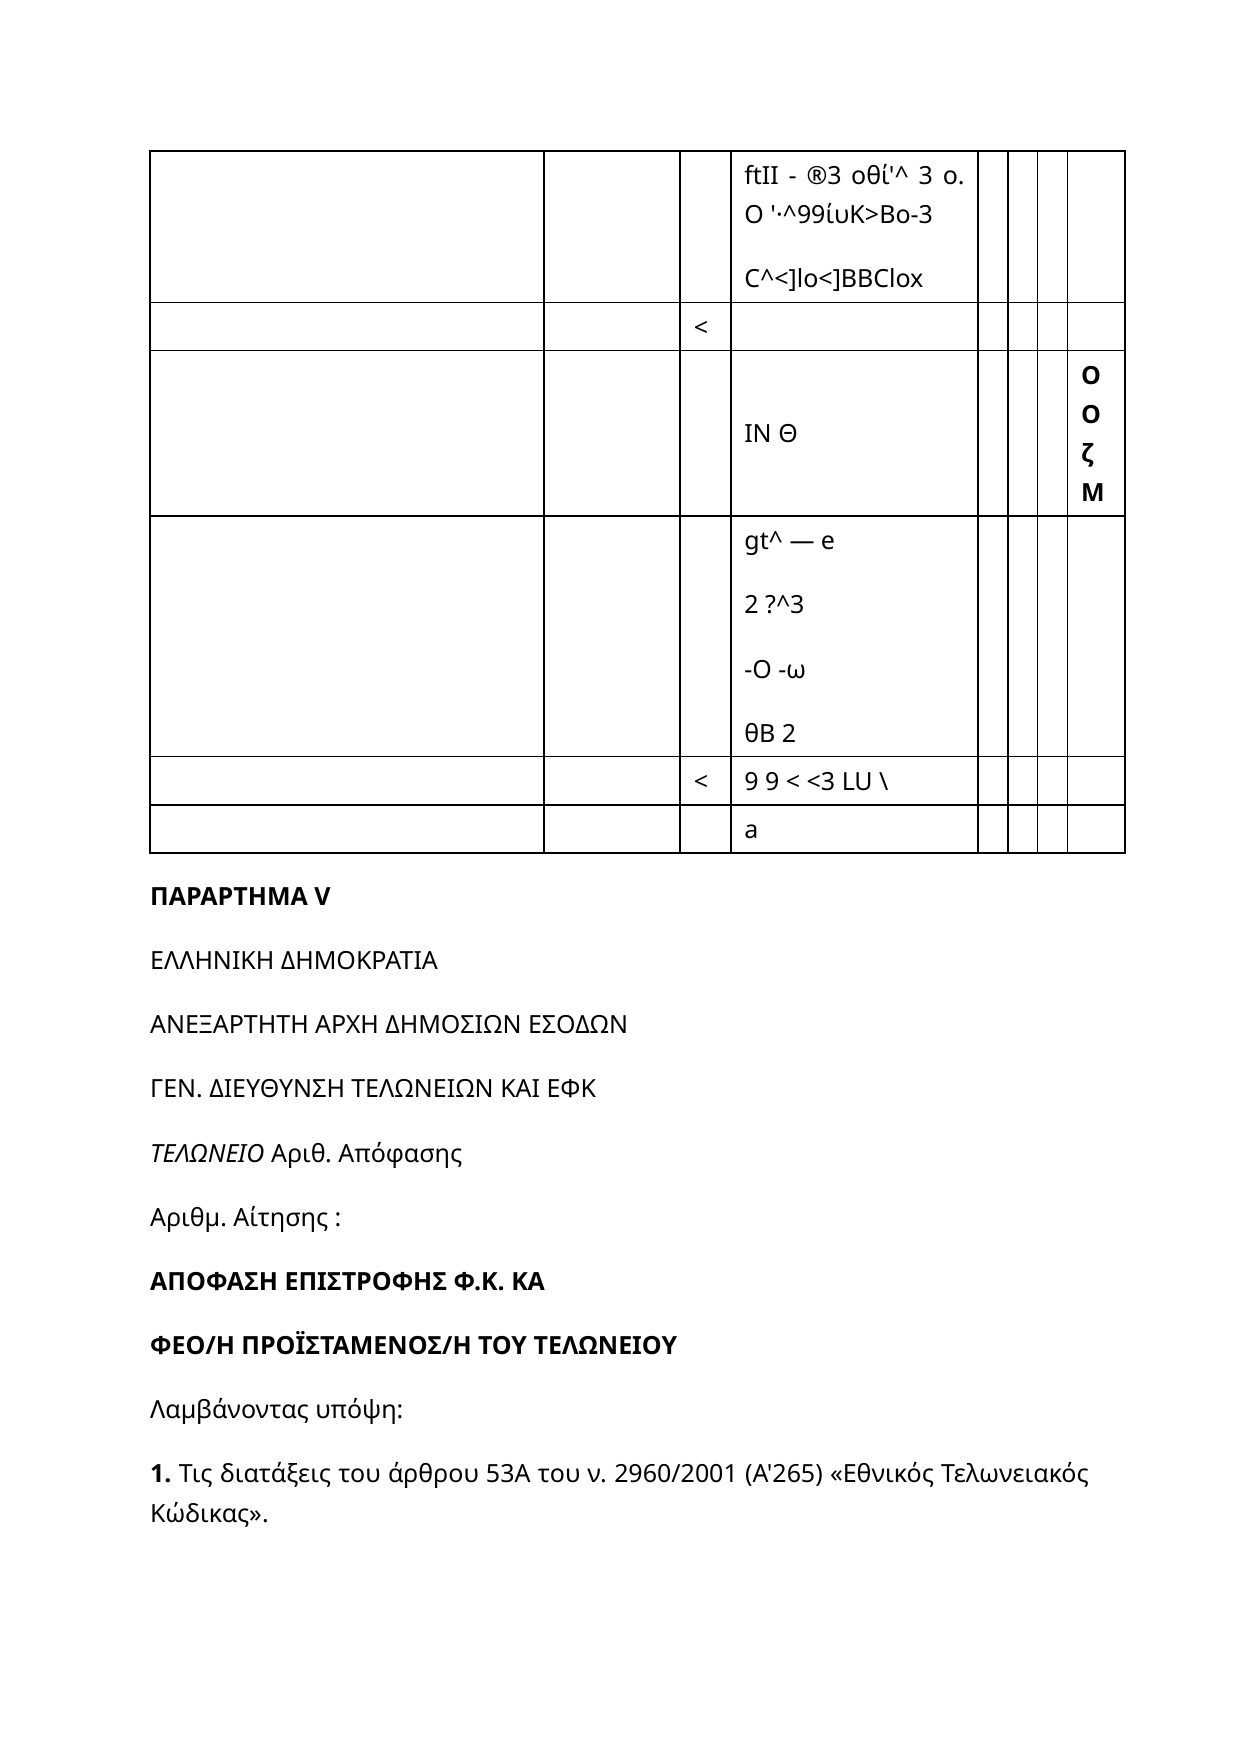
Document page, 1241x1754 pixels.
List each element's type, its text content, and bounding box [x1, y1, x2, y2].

table_cell [151, 517, 543, 756]
table_cell gt^ — e 2 ?^3 -Ο -ω θΒ 2 [732, 517, 977, 756]
table_cell [979, 152, 1007, 301]
text ΑΠΟΦΑΣΗ ΕΠΙΣΤΡΟΦΗΣ Φ.Κ. ΚΑ [150, 1264, 1090, 1298]
text ΠΑΡΑΡΤΗΜΑ V [150, 879, 1090, 913]
table_cell [979, 757, 1007, 804]
table_cell [979, 806, 1007, 852]
table_cell [1068, 303, 1124, 349]
table_cell [1038, 517, 1067, 756]
text Λαμβάνοντας υπόψη: [150, 1392, 1090, 1426]
table_cell [151, 757, 543, 804]
table_cell [1038, 757, 1067, 804]
table_cell IN Θ [732, 351, 977, 515]
table_cell [545, 351, 679, 515]
table_cell [681, 517, 730, 756]
table_cell [979, 517, 1007, 756]
table_cell [1009, 351, 1037, 515]
text ΕΛΛΗΝΙΚΗ ΔΗΜΟΚΡΑΤΙΑ [150, 943, 1090, 977]
table_cell [1009, 303, 1037, 349]
table_cell [151, 806, 543, 852]
table_cell [1068, 152, 1124, 301]
table_cell Ο Ο ζ Μ [1068, 351, 1124, 515]
table_cell < [681, 303, 730, 349]
table_cell [545, 303, 679, 349]
text 1. Τις διατάξεις του άρθρου 53Α του ν. 2960/2001 (Α'265) «Εθνικός Τελωνειακός Κώδικας». [150, 1456, 1090, 1529]
table_cell [151, 351, 543, 515]
table_cell [1009, 152, 1037, 301]
table_cell [1068, 806, 1124, 852]
table_cell [545, 517, 679, 756]
table_cell [1009, 806, 1037, 852]
table_cell [732, 303, 977, 349]
table_cell 9 9 < <3 LU \ [732, 757, 977, 804]
table_cell [545, 806, 679, 852]
table_cell [151, 303, 543, 349]
text ΦΕΟ/Η ΠΡΟΪΣΤΑΜΕΝΟΣ/Η ΤΟΥ ΤΕΛΩΝΕΙΟΥ [150, 1328, 1090, 1362]
table_cell [681, 152, 730, 301]
table_cell [1038, 351, 1067, 515]
table_cell [1038, 303, 1067, 349]
table_cell [1009, 517, 1037, 756]
table_cell [1038, 806, 1067, 852]
table_cell [979, 303, 1007, 349]
table_cell a [732, 806, 977, 852]
table_cell < [681, 757, 730, 804]
table_cell [151, 152, 543, 301]
table_cell [545, 757, 679, 804]
table_cell [545, 152, 679, 301]
table_cell [1068, 757, 1124, 804]
table_cell [1038, 152, 1067, 301]
table_cell [1068, 517, 1124, 756]
text ΓΕΝ. ΔΙΕΥΘΥΝΣΗ ΤΕΛΩΝΕΙΩΝ ΚΑΙ ΕΦΚ [150, 1071, 1090, 1105]
table_cell [681, 351, 730, 515]
text Αριθμ. Αίτησης : [150, 1199, 1090, 1233]
text ΤΕΛΩΝΕΙΟ Αριθ. Απόφασης [150, 1135, 1090, 1169]
text ΑΝΕΞΑΡΤΗΤΗ ΑΡΧΗ ΔΗΜΟΣΙΩΝ ΕΣΟΔΩΝ [150, 1007, 1090, 1041]
table_cell [681, 806, 730, 852]
table_cell [1009, 757, 1037, 804]
table_cell [979, 351, 1007, 515]
table_cell ftII - ®3 οθί'^ 3 ο. Ο '·^99ίυΚ>Βο-3 C^<]lo<]BBClox [732, 152, 977, 301]
